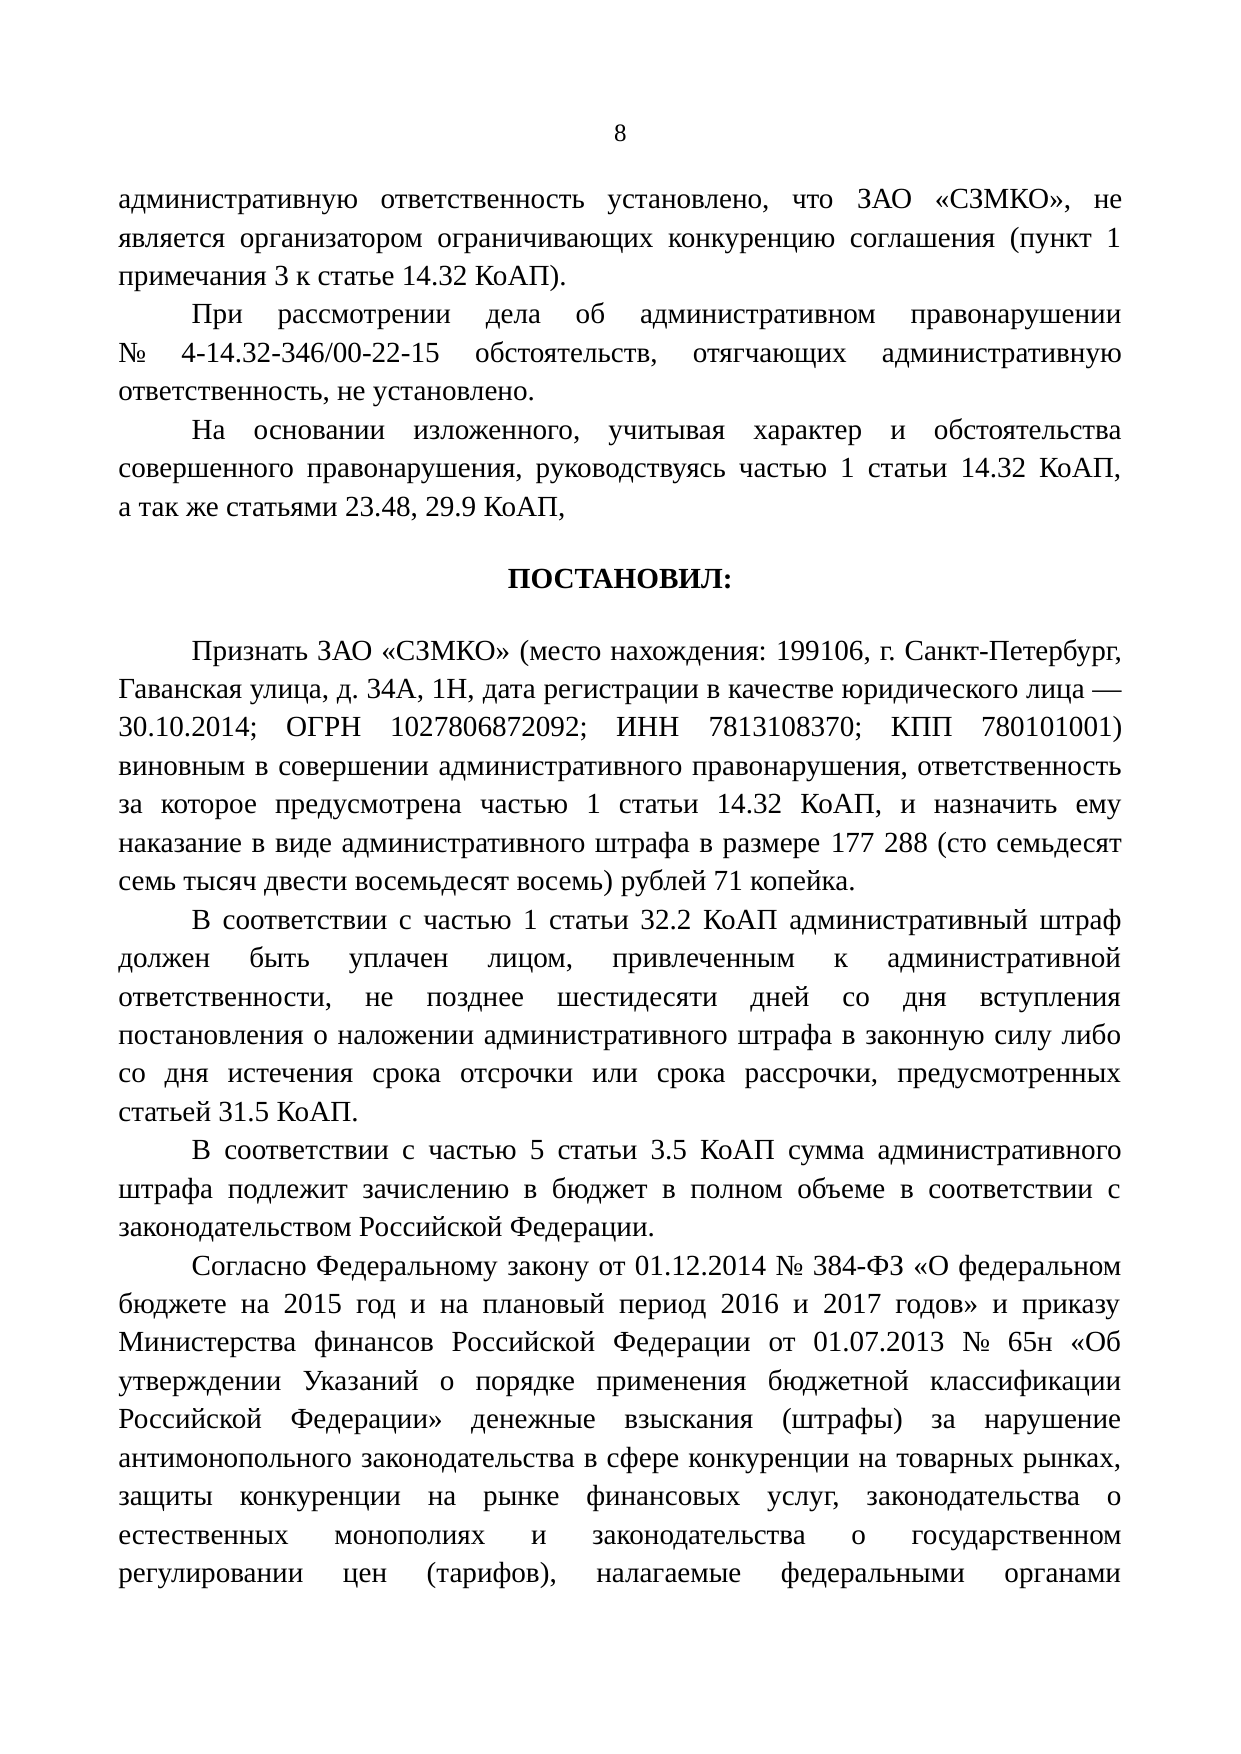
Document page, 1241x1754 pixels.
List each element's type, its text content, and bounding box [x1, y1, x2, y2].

text В соответствии с частью 5 статьи 3.5 КоАП сумма административного штрафа подлежит зачислению в бюджет в полном объеме в соответствии с законодательством Российской Федерации. [118, 1127, 1122, 1243]
text На основании изложенного, учитывая характер и обстоятельства совершенного правонарушения, руководствуясь частью 1 статьи 14.32 КоАП, а так же статьями 23.48, 29.9 КоАП, [118, 407, 1122, 522]
text В соответствии с частью 1 статьи 32.2 КоАП административный штраф должен быть уплачен лицом, привлеченным к административной ответственности, не позднее шестидесяти дней со дня вступления постановления о наложении административного штрафа в законную силу либо со дня истечения срока отсрочки или срока рассрочки, предусмотренных статьей 31.5 КоАП. [118, 897, 1122, 1127]
text Признать ЗАО «СЗМКО» (место нахождения: 199106, г. Санкт-Петербург, Гаванская улица, д. 34А, 1Н, дата регистрации в качестве юридического лица — 30.10.2014; ОГРН 1027806872092; ИНН 7813108370; КПП 780101001) виновным в совершении административного правонарушения, ответственность за которое предусмотрена частью 1 статьи 14.32 КоАП, и назначить ему наказание в виде административного штрафа в размере 177 288 (сто семьдесят семь тысяч двести восемьдесят восемь) рублей 71 копейка. [118, 628, 1122, 897]
text При рассмотрении дела об административном правонарушении № 4-14.32-346/00-22-15 обстоятельств, отягчающих административную ответственность, не установлено. [118, 292, 1122, 407]
text ПОСТАНОВИЛ: [118, 561, 1122, 594]
text административную ответственность установлено, что ЗАО «СЗМКО», не является организатором ограничивающих конкуренцию соглашения (пункт 1 примечания 3 к статье 14.32 КоАП). [118, 176, 1122, 292]
text Согласно Федеральному закону от 01.12.2014 № 384-ФЗ «О федеральном бюджете на 2015 год и на плановый период 2016 и 2017 годов» и приказу Министерства финансов Российской Федерации от 01.07.2013 № 65н «Об утверждении Указаний о порядке применения бюджетной классификации Российской Федерации» денежные взыскания (штрафы) за нарушение антимонопольного законодательства в сфере конкуренции на товарных рынках, защиты конкуренции на рынке финансовых услуг, законодательства о естественных монополиях и законодательства о государственном регулировании цен (тарифов), налагаемые федеральными органами [118, 1243, 1122, 1589]
